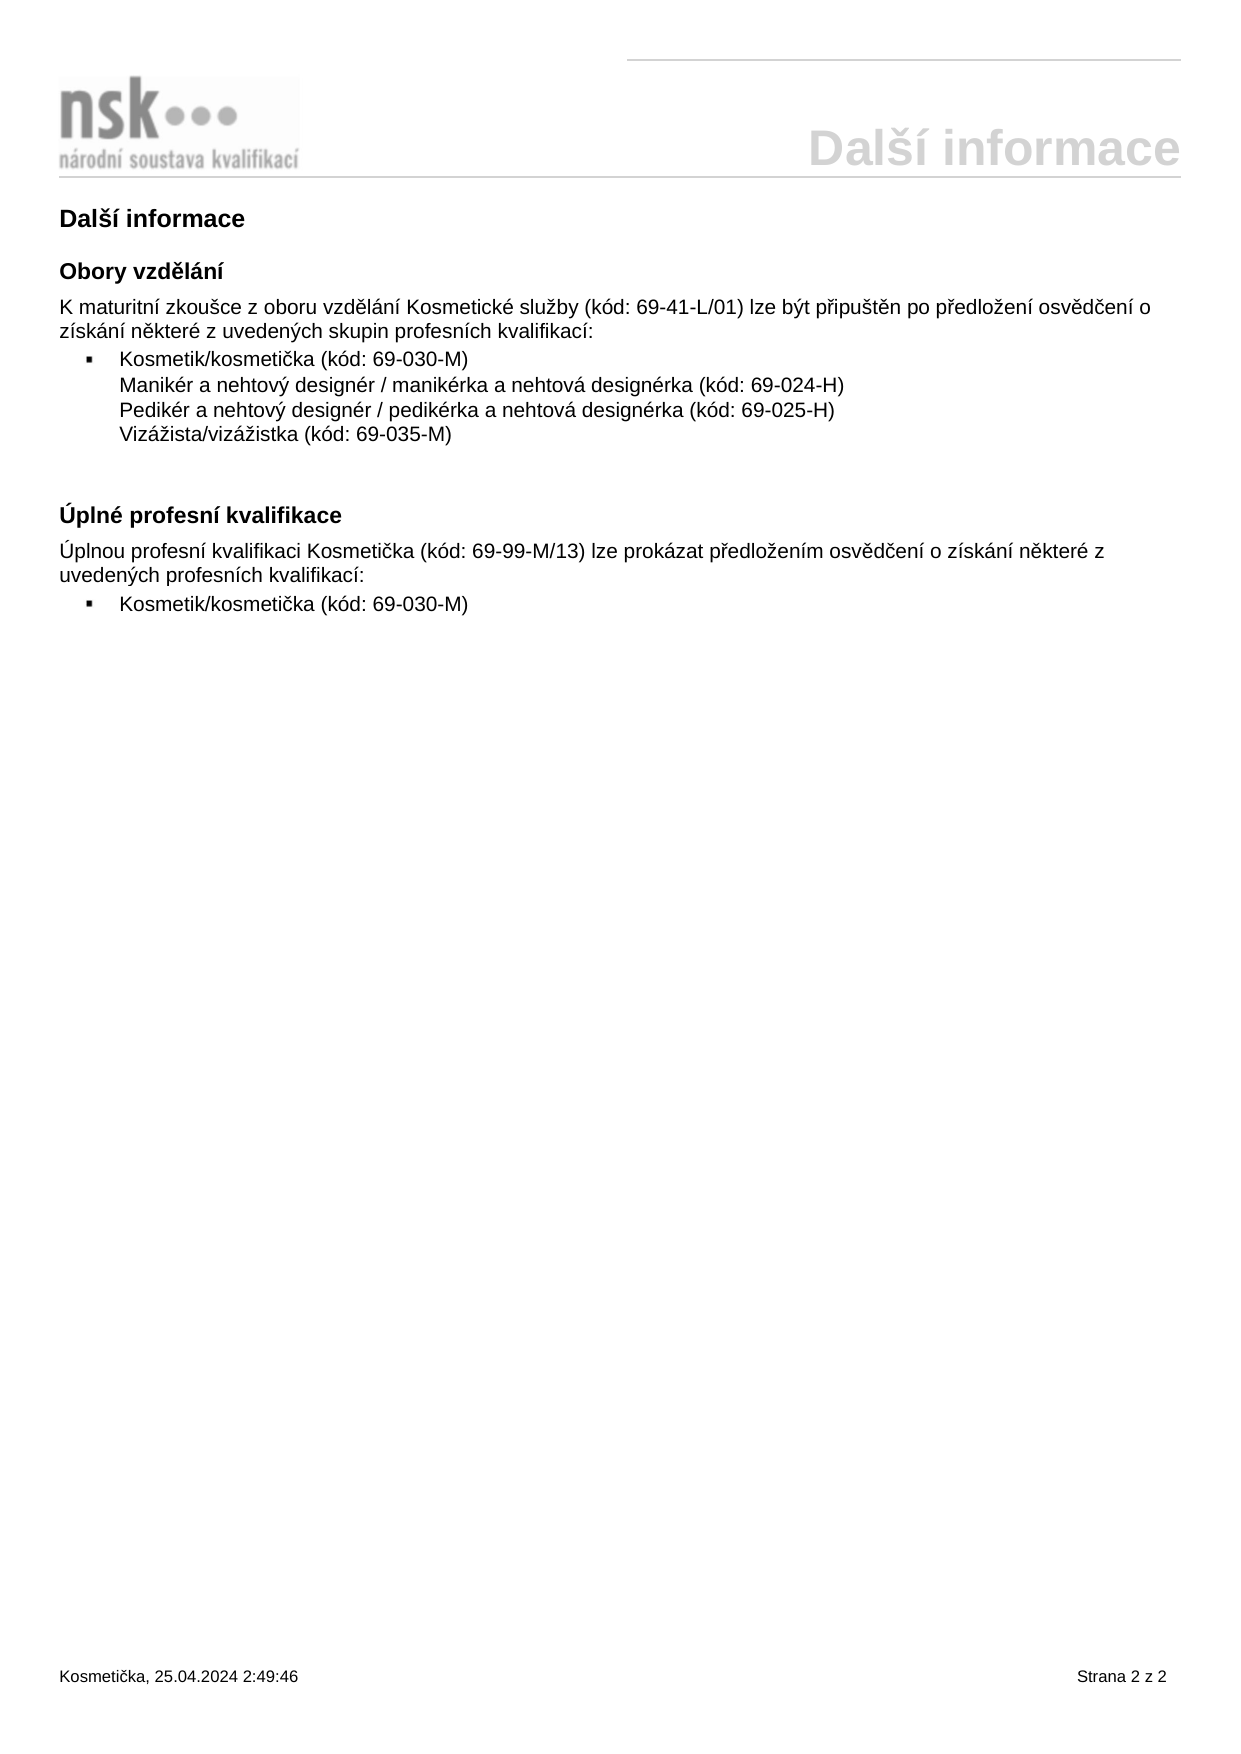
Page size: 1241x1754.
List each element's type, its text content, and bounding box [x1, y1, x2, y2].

table_cell [861, 1249, 1167, 1454]
table_cell Další informace [59, 200, 1181, 236]
table_cell [1167, 1454, 1181, 1658]
table_cell [119, 617, 482, 648]
table_cell [619, 1454, 627, 1658]
table_cell [482, 236, 619, 248]
table_cell [59, 949, 119, 1248]
table_cell [59, 1454, 119, 1658]
table_cell [620, 59, 627, 170]
table_cell [482, 1249, 619, 1454]
picture [59, 591, 119, 616]
table_cell Vizážista/vizážistka (kód: 69-035-M) [119, 422, 1181, 448]
table_cell [59, 171, 119, 176]
table_cell [482, 171, 619, 176]
table_cell [59, 178, 1181, 194]
table_cell [627, 1454, 861, 1658]
table_cell [861, 1454, 1167, 1658]
table_cell [861, 236, 1167, 248]
table_cell Manikér a nehtový designér / manikérka a nehtová designérka (kód: 69-024-H) [119, 373, 1181, 398]
table_cell Kosmetik/kosmetička (kód: 69-030-M) [119, 592, 1181, 617]
table_cell [1167, 479, 1181, 491]
table_cell [59, 479, 119, 491]
picture [59, 347, 119, 372]
table_cell [1167, 1249, 1181, 1454]
table_cell [861, 649, 1167, 948]
table_cell [1167, 448, 1181, 479]
table_cell [482, 617, 619, 648]
table_cell [619, 194, 627, 200]
table_cell [482, 343, 619, 347]
table_cell [59, 194, 119, 200]
table_cell [619, 617, 627, 648]
table_cell [482, 649, 619, 948]
table_cell [119, 479, 482, 491]
table_cell [59, 422, 119, 448]
table_cell [1167, 617, 1181, 648]
table_cell [119, 236, 482, 248]
table_cell [627, 236, 861, 248]
table_cell [627, 1249, 861, 1454]
table_cell [119, 448, 482, 479]
table_cell [627, 194, 861, 200]
table_cell [1167, 236, 1181, 248]
table_cell [619, 586, 627, 592]
table_cell [1167, 949, 1181, 1248]
table_cell Kosmetik/kosmetička (kód: 69-030-M) [119, 347, 1181, 373]
table_cell [1167, 1658, 1181, 1694]
table_cell [619, 649, 627, 948]
table_cell [627, 617, 861, 648]
table_cell [1167, 194, 1181, 200]
table_cell [861, 479, 1167, 491]
table_cell [59, 373, 119, 398]
table_cell Obory vzdělání [59, 248, 1181, 295]
table_cell [59, 343, 119, 347]
table_cell [619, 170, 627, 176]
table_cell [861, 617, 1167, 648]
table_cell [482, 949, 619, 1248]
table_cell [119, 194, 482, 200]
table_cell Kosmetička, 25.04.2024 2:49:46 [59, 1658, 861, 1694]
table_cell [619, 949, 627, 1248]
table_cell [627, 949, 861, 1248]
table_cell [119, 1454, 482, 1658]
table_cell [619, 448, 627, 479]
table_cell [1167, 649, 1181, 948]
table_cell [482, 448, 619, 479]
table_cell [861, 194, 1167, 200]
table_cell [482, 586, 619, 592]
table_cell K maturitní zkoušce z oboru vzdělání Kosmetické služby (kód: 69-41-L/01) lze být připuštěn po předložení osvědčení o získání některé z uvedených skupin profesních kvalifikací: [59, 295, 1181, 343]
table_cell Další informace [627, 61, 1181, 176]
table_cell [119, 649, 482, 948]
table_cell Strana 2 z 2 [861, 1658, 1167, 1694]
table_cell [627, 649, 861, 948]
table_cell [59, 398, 119, 422]
table_cell [59, 617, 119, 648]
table_cell [119, 1249, 482, 1454]
table_cell [627, 448, 861, 479]
table_cell [482, 1454, 619, 1658]
table_cell [59, 586, 119, 591]
table_cell [119, 343, 482, 347]
table_cell [861, 343, 1167, 347]
table_cell [482, 194, 619, 200]
table_cell [119, 586, 482, 592]
table_cell [119, 171, 482, 176]
table_cell Pedikér a nehtový designér / pedikérka a nehtová designérka (kód: 69-025-H) [119, 398, 1181, 422]
table_cell [59, 649, 119, 948]
table_cell [627, 479, 861, 491]
table_cell [59, 1249, 119, 1454]
table_cell [627, 343, 861, 347]
table_cell [619, 479, 627, 491]
table_cell [59, 448, 119, 479]
table_cell [619, 1249, 627, 1454]
table_cell [1167, 343, 1181, 347]
table_cell Úplnou profesní kvalifikaci Kosmetička (kód: 69-99-M/13) lze prokázat předložením osvědčení o získání některé z uvedených profesních kvalifikací: [59, 539, 1181, 586]
table_cell [627, 586, 861, 592]
table_cell [861, 586, 1167, 592]
table_cell [1167, 586, 1181, 592]
table_cell [119, 949, 482, 1248]
table_cell [619, 236, 627, 248]
picture [58, 59, 620, 171]
table_cell [59, 236, 119, 248]
table_cell Úplné profesní kvalifikace [59, 491, 1181, 539]
table_cell [861, 949, 1167, 1248]
table_cell [482, 479, 619, 491]
table_cell [861, 448, 1167, 479]
